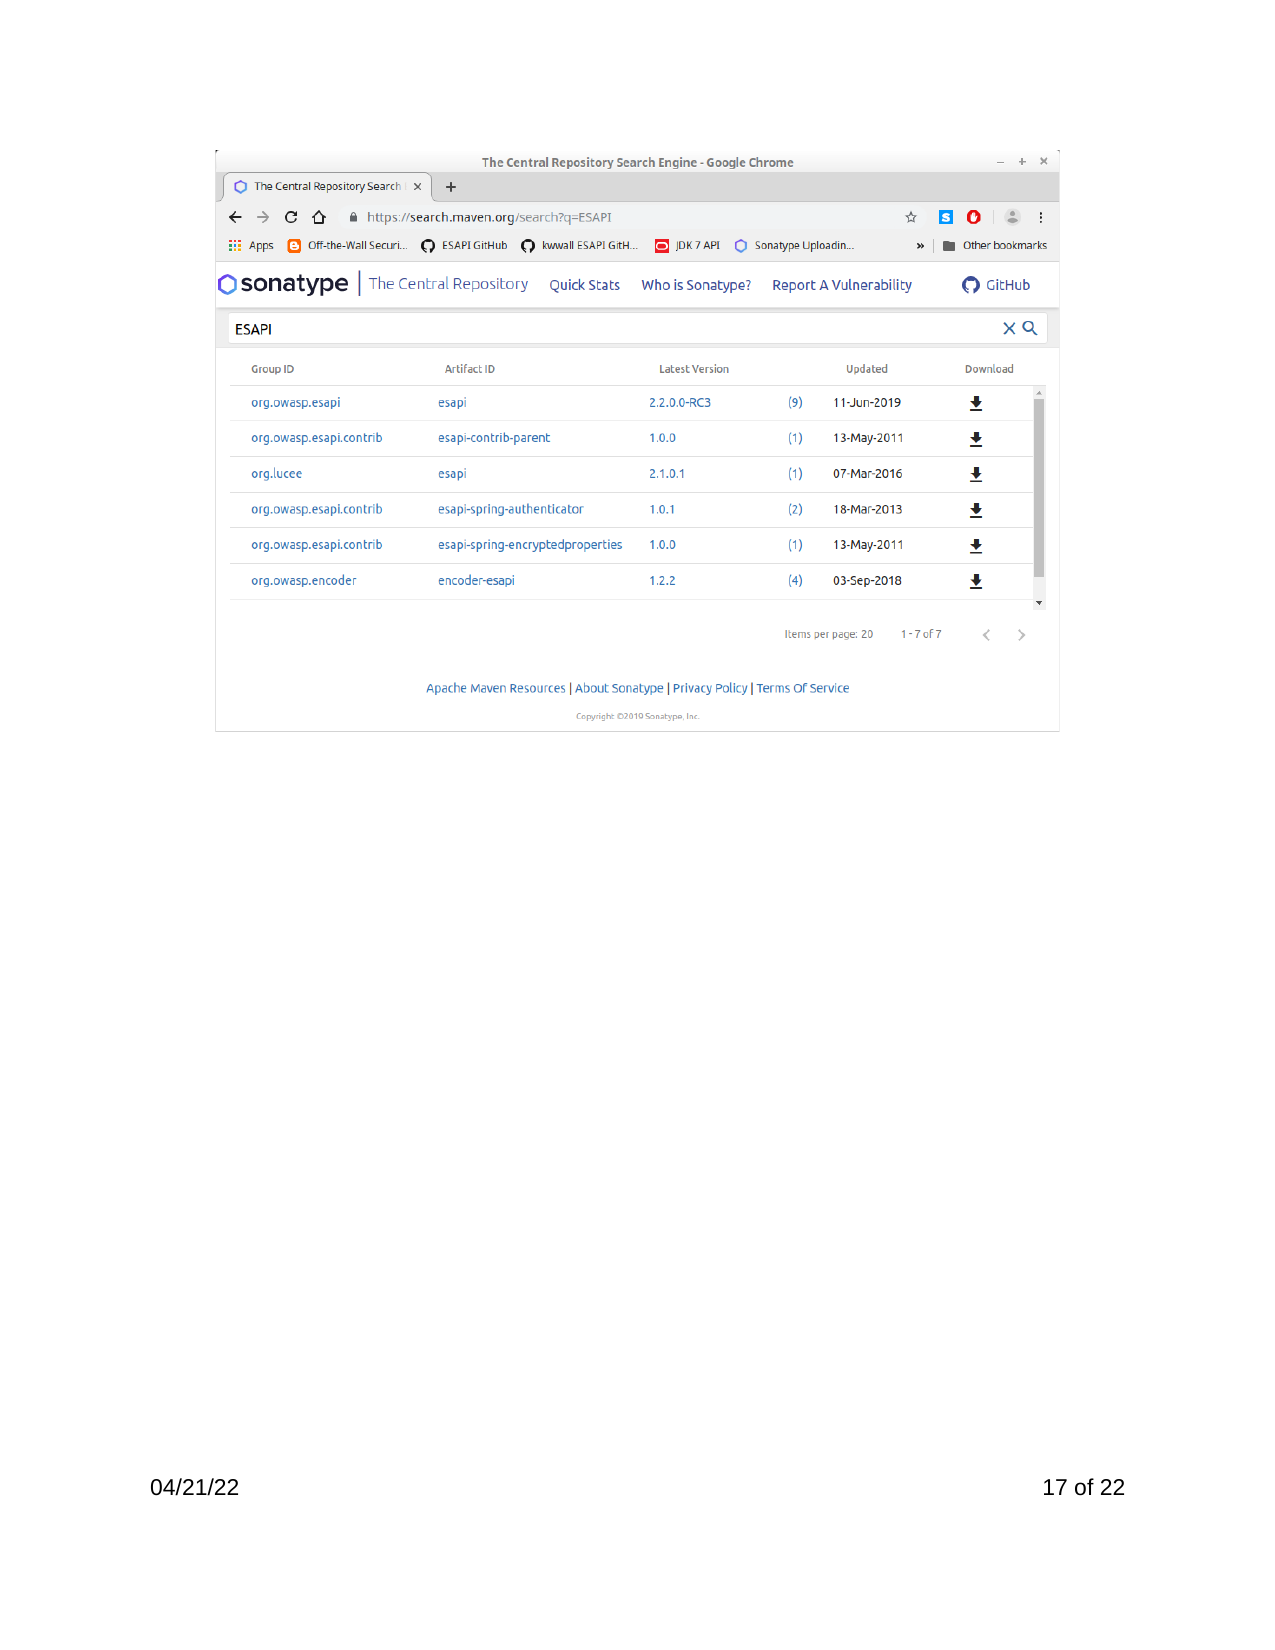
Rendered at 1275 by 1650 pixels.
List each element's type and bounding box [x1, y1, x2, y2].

picture [215, 150, 1060, 732]
